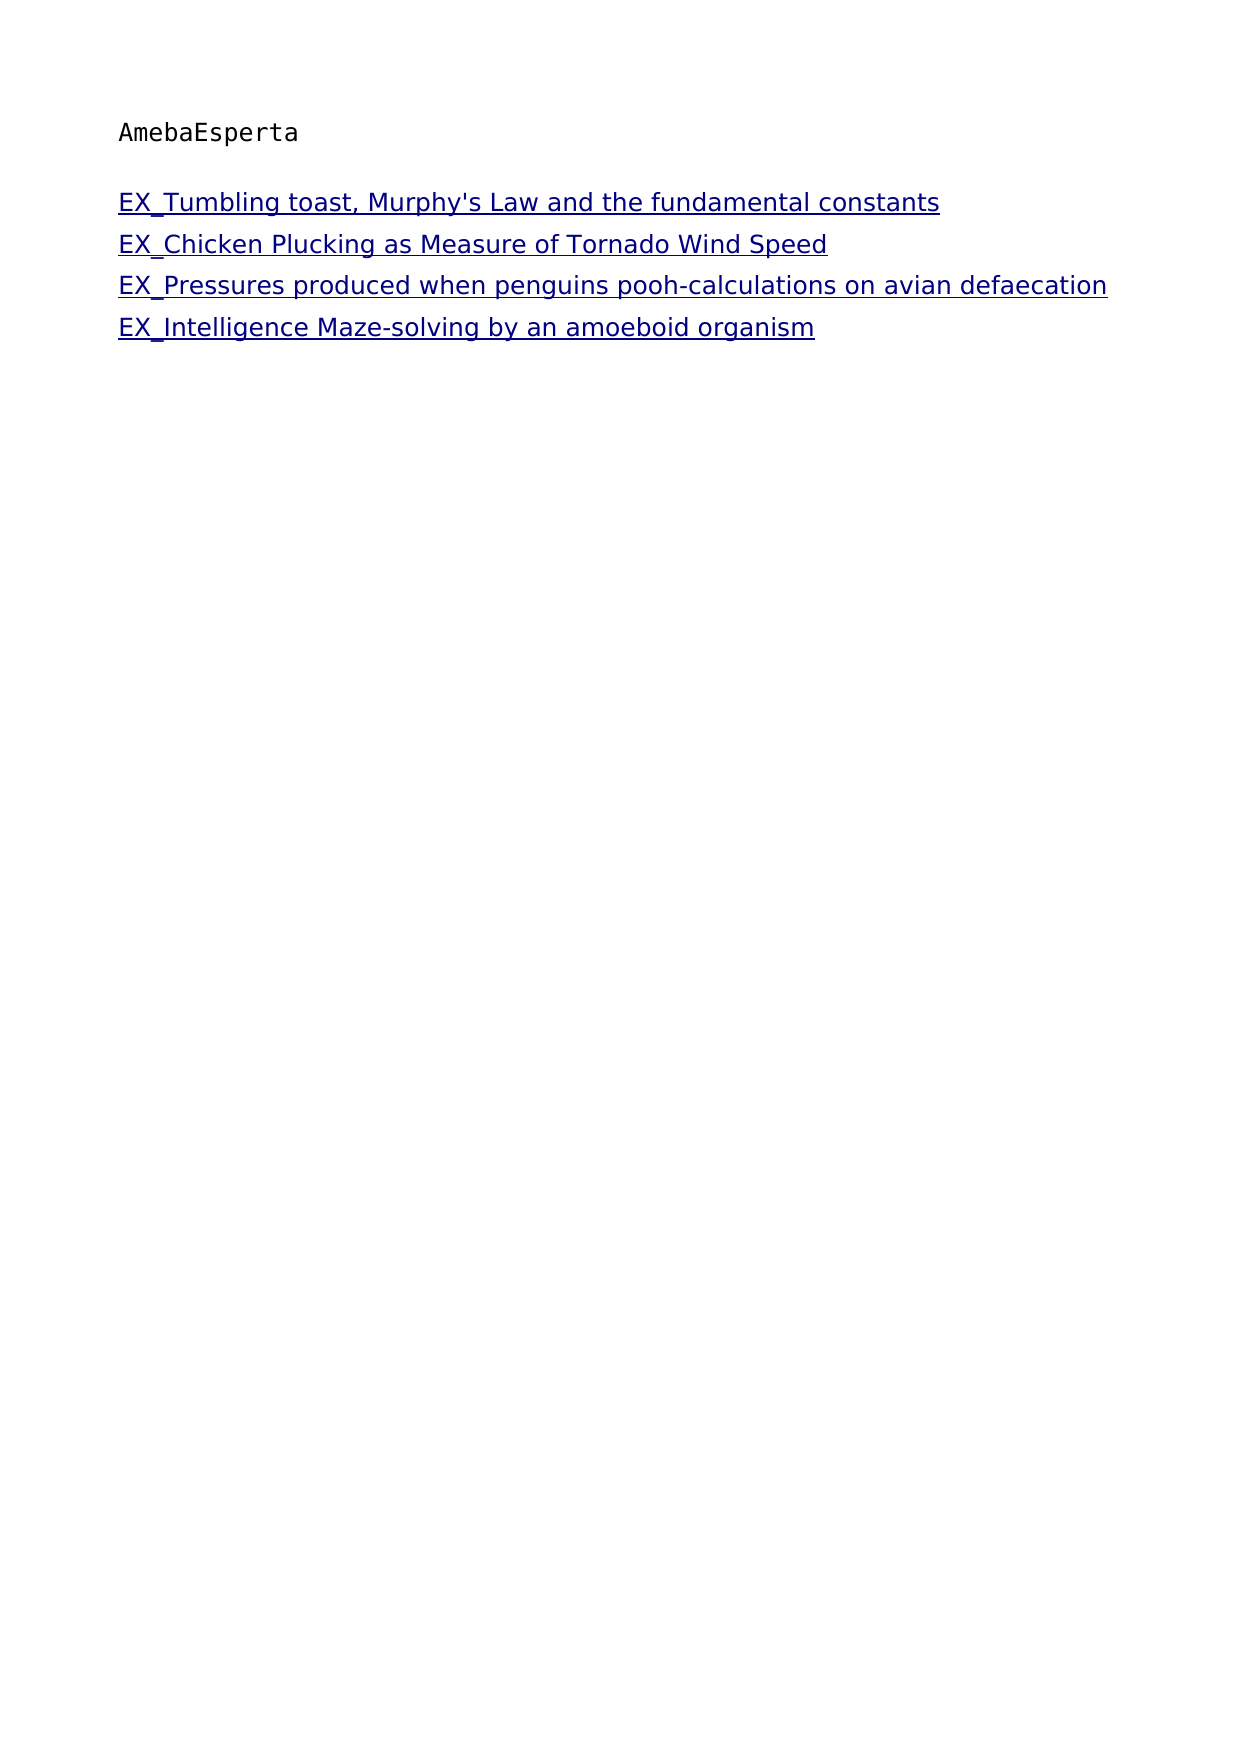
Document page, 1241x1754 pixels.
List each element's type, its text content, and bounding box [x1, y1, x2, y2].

text EX_Intelligence Maze-solving by an amoeboid organism [118, 313, 1122, 342]
text AmebaEsperta [118, 118, 1122, 176]
text EX_Pressures produced when penguins pooh-calculations on avian defaecation [118, 272, 1122, 301]
text EX_Chicken Plucking as Measure of Tornado Wind Speed [118, 230, 1122, 259]
text EX_Tumbling toast, Murphy's Law and the fundamental constants [118, 188, 1122, 217]
